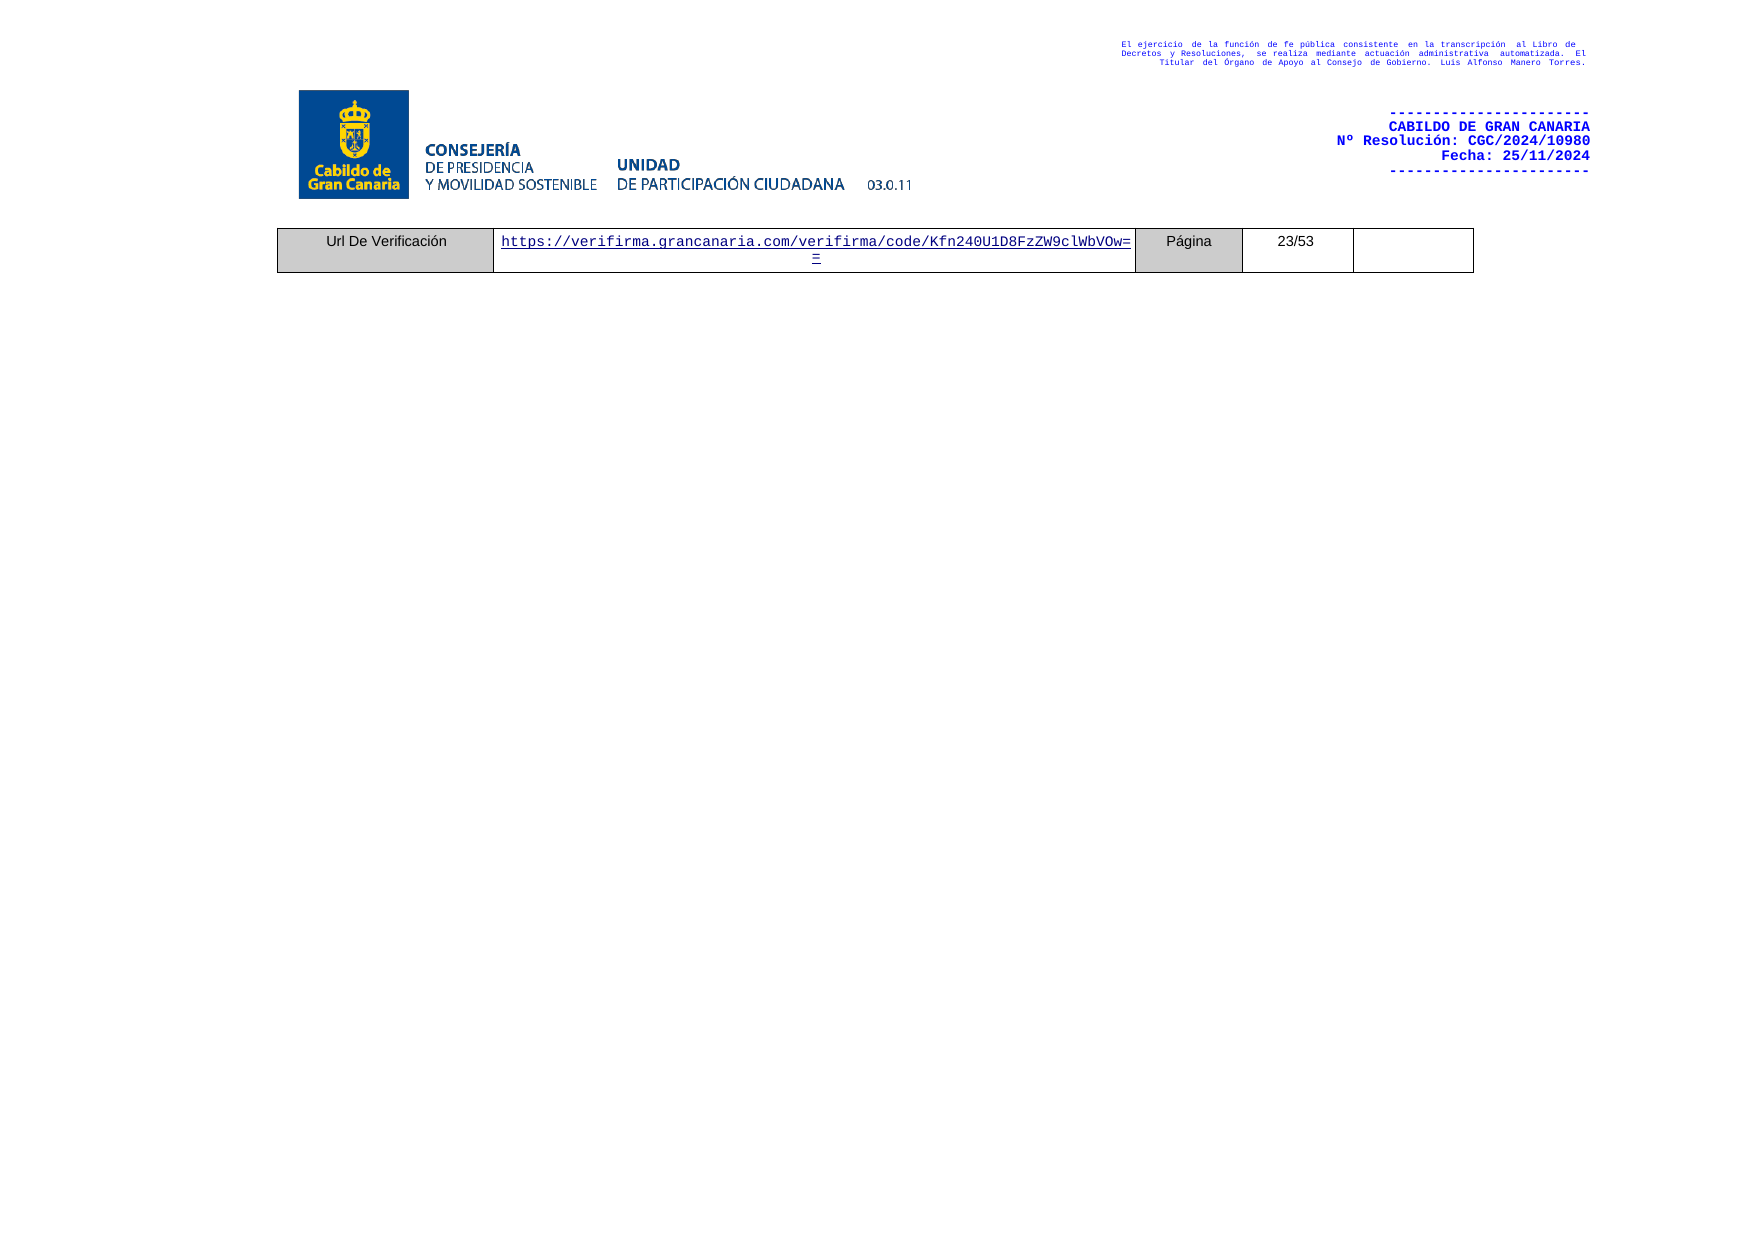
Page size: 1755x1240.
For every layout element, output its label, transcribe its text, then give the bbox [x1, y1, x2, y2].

table_cell 23/53 [1243, 229, 1353, 272]
table_header [1354, 229, 1473, 272]
table_cell Url De Verificación [278, 229, 493, 272]
table_cell Página [1136, 229, 1242, 272]
table_cell https://verifirma.grancanaria.com/verifirma/code/Kfn240U1D8FzZW9clWbVOw= = [494, 229, 1135, 272]
